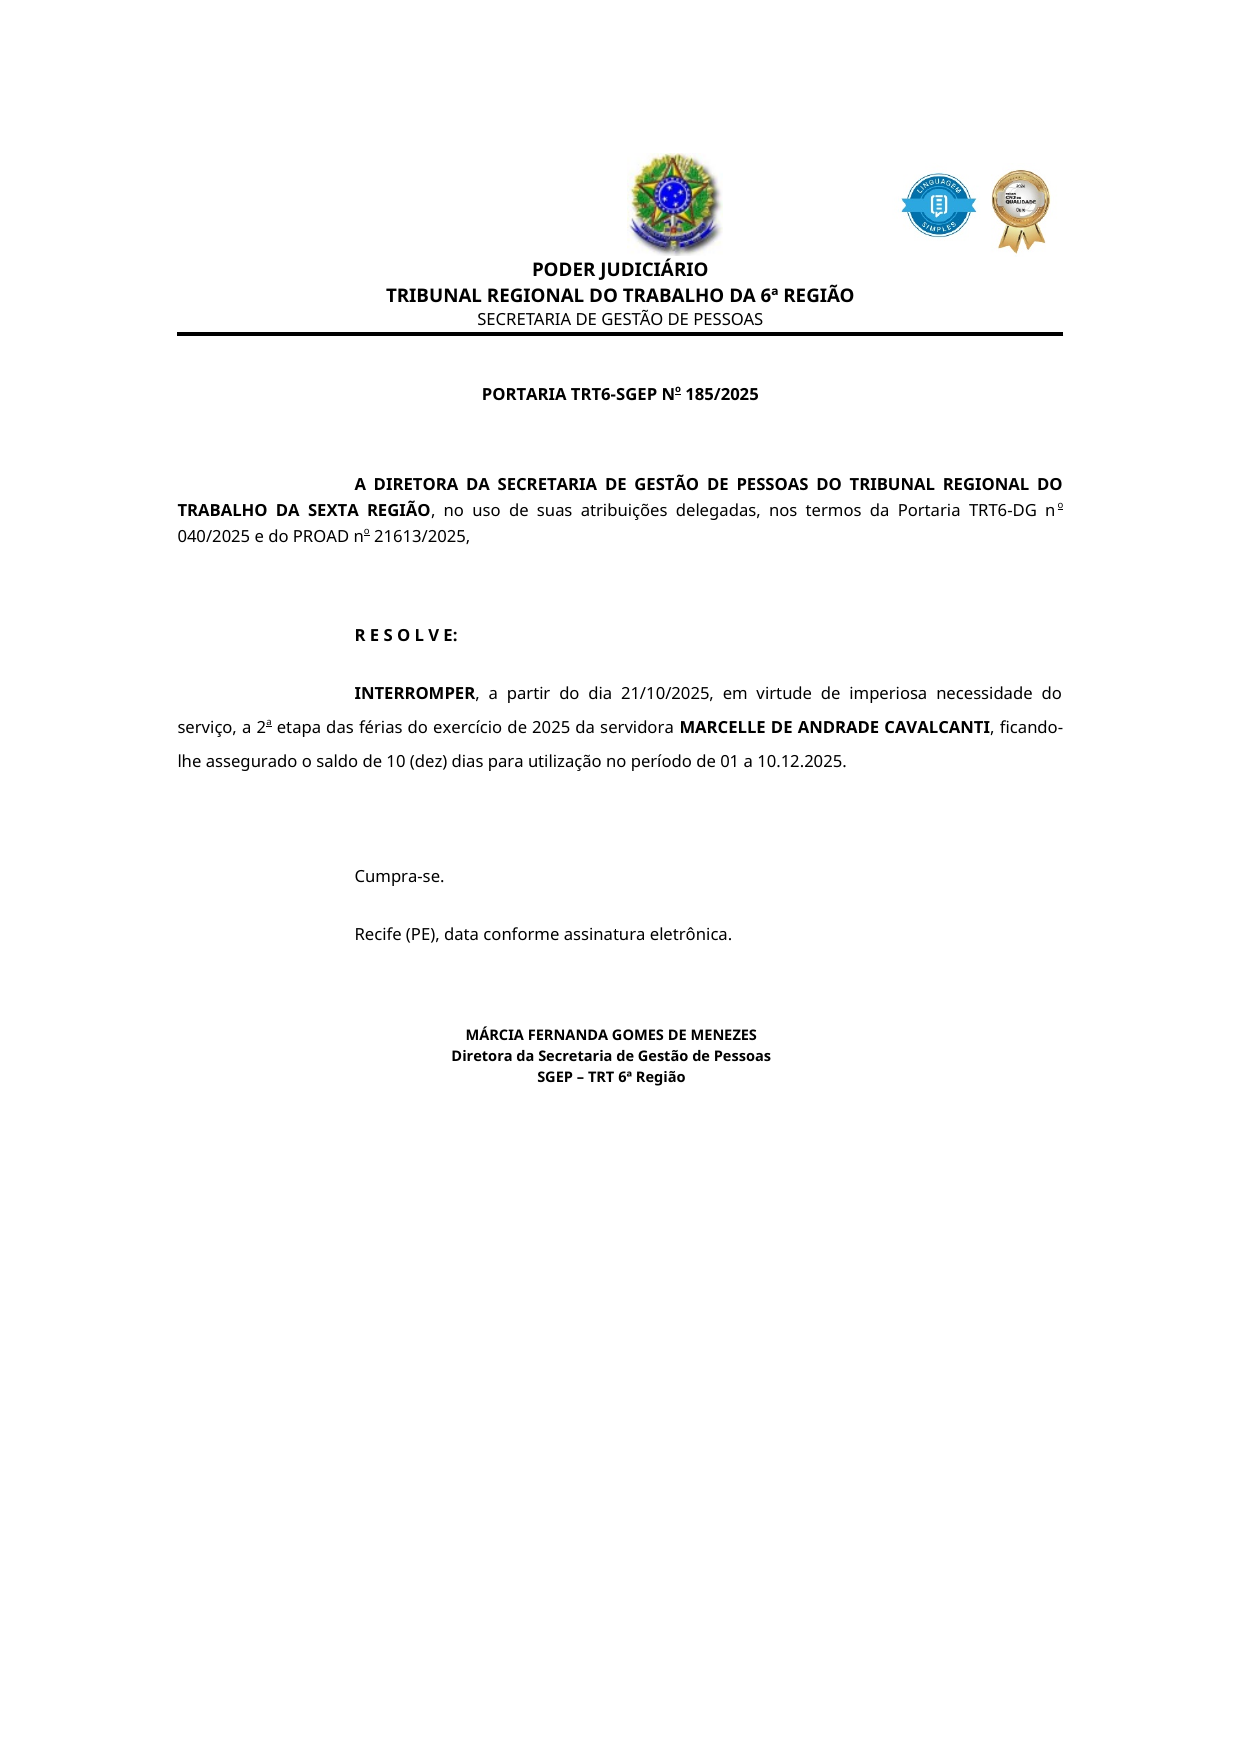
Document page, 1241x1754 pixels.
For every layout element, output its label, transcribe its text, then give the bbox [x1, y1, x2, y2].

text INTERROMPER, a partir do dia 21/10/2025, em virtude de imperiosa necessidade do serviço, a 2a etapa das férias do exercício de 2025 da servidora MARCELLE DE ANDRADE CAVALCANTI, ficando-lhe assegurado o saldo de 10 (dez) dias para utilização no período de 01 a 10.12.2025. [177, 681, 1063, 772]
text A DIRETORA DA SECRETARIA DE GESTÃO DE PESSOAS DO TRIBUNAL REGIONAL DO TRABALHO DA SEXTA REGIÃO, no uso de suas atribuições delegadas, nos termos da Portaria TRT6-DG no 040/2025 e do PROAD no 21613/2025, [177, 472, 1063, 547]
text MÁRCIA FERNANDA GOMES DE MENEZES [354, 1024, 868, 1044]
text Recife (PE), data conforme assinatura eletrônica. [281, 922, 1063, 945]
text Diretora da Secretaria de Gestão de Pessoas [354, 1046, 868, 1066]
text TRIBUNAL REGIONAL DO TRABALHO DA 6ª REGIÃO [177, 282, 1063, 308]
text PODER JUDICIÁRIO [177, 257, 1063, 282]
text R E S O L V E: [177, 623, 1063, 646]
text PORTARIA TRT6-SGEP No 185/2025 [177, 383, 1063, 406]
picture [626, 153, 724, 257]
picture [892, 163, 1064, 257]
text SGEP – TRT 6ª Região [354, 1067, 868, 1087]
text SECRETARIA DE GESTÃO DE PESSOAS [177, 308, 1063, 332]
text Cumpra-se. [281, 865, 1063, 887]
